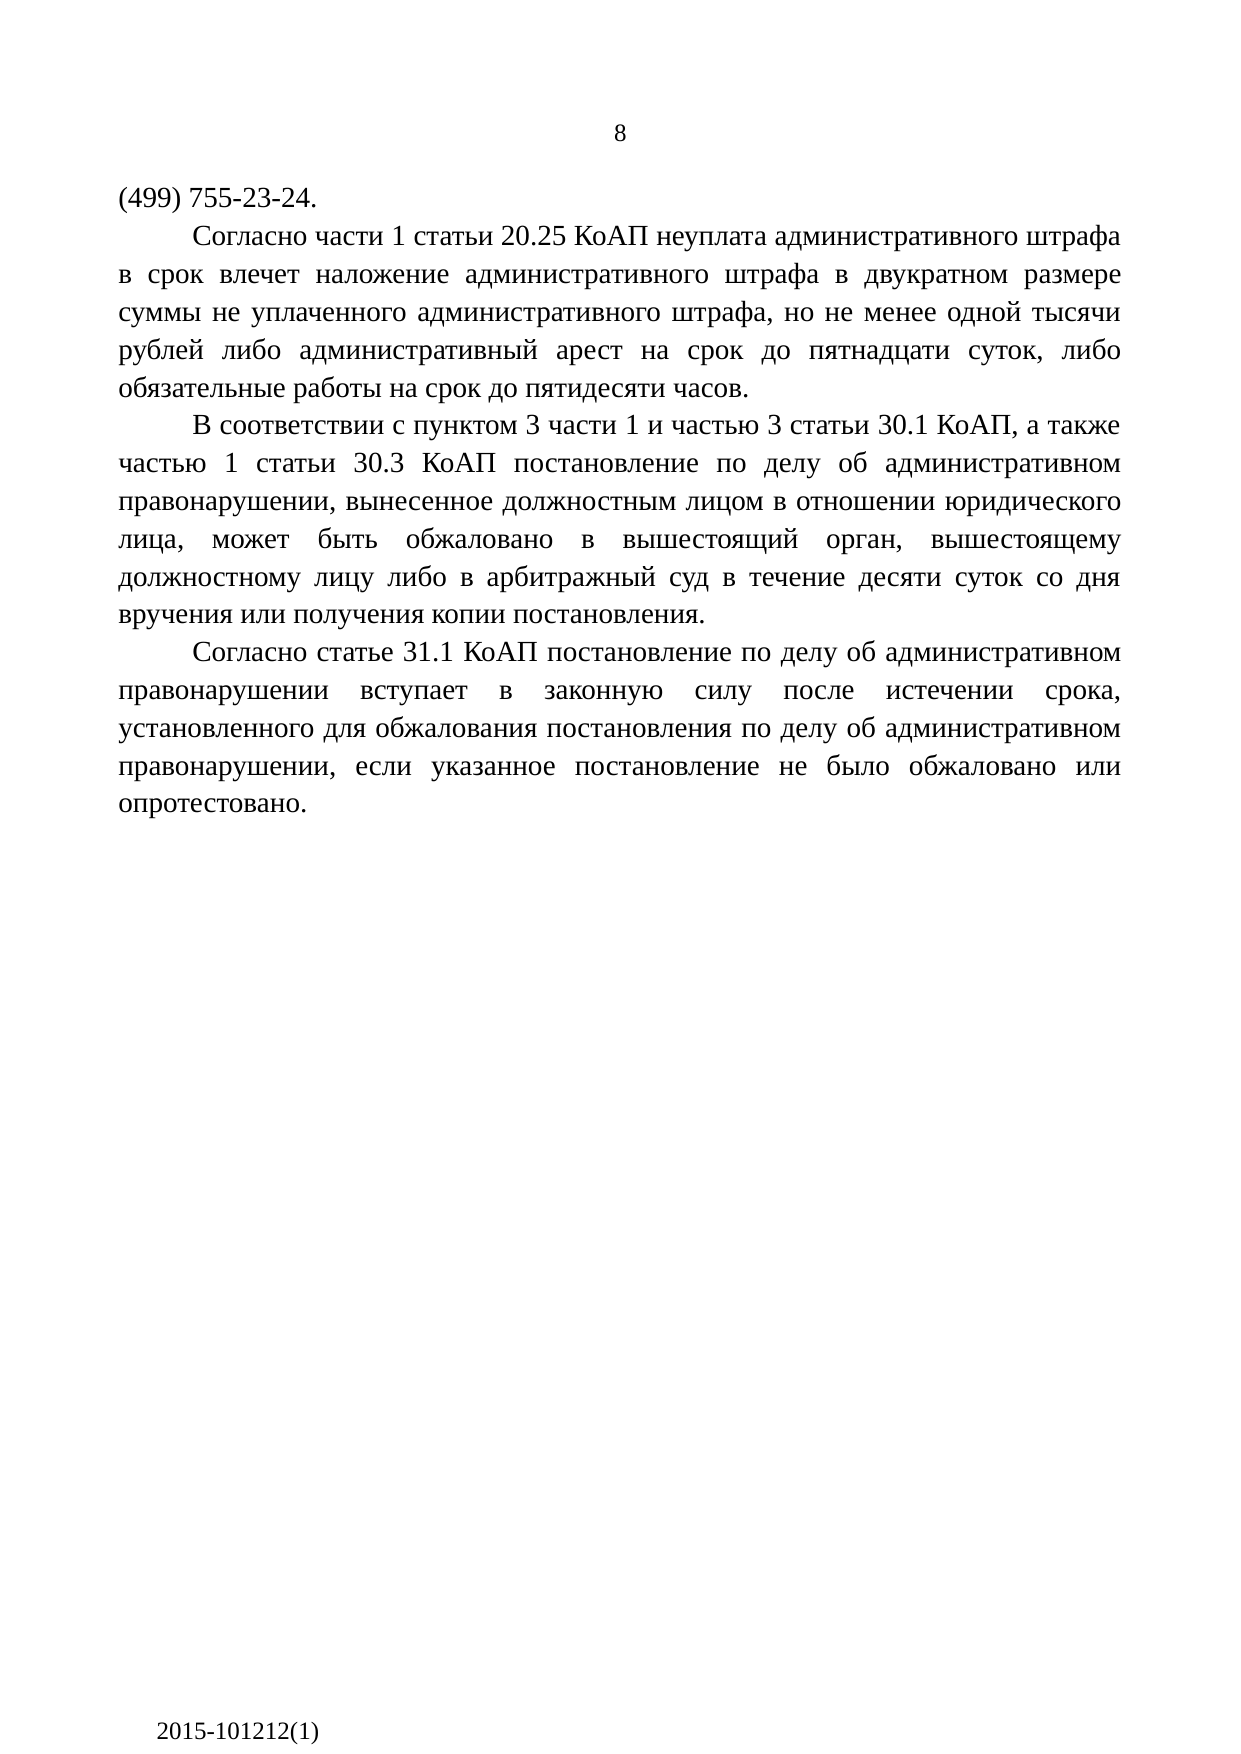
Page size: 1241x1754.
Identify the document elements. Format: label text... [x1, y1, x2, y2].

text Согласно статье 31.1 КоАП постановление по делу об административном правонарушении вступает в законную силу после истечении срока, установленного для обжалования постановления по делу об административном правонарушении, если указанное постановление не было обжаловано или опротестовано. [118, 630, 1122, 819]
text В соответствии с пунктом 3 части 1 и частью 3 статьи 30.1 КоАП, а также частью 1 статьи 30.3 КоАП постановление по делу об административном правонарушении, вынесенное должностным лицом в отношении юридического лица, может быть обжаловано в вышестоящий орган, вышестоящему должностному лицу либо в арбитражный суд в течение десяти суток со дня вручения или получения копии постановления. [118, 403, 1122, 630]
text Согласно части 1 статьи 20.25 КоАП неуплата административного штрафа в срок влечет наложение административного штрафа в двукратном размере суммы не уплаченного административного штрафа, но не менее одной тысячи рублей либо административный арест на срок до пятнадцати суток, либо обязательные работы на срок до пятидесяти часов. [118, 214, 1122, 403]
text (499) 755-23-24. [118, 176, 1122, 214]
